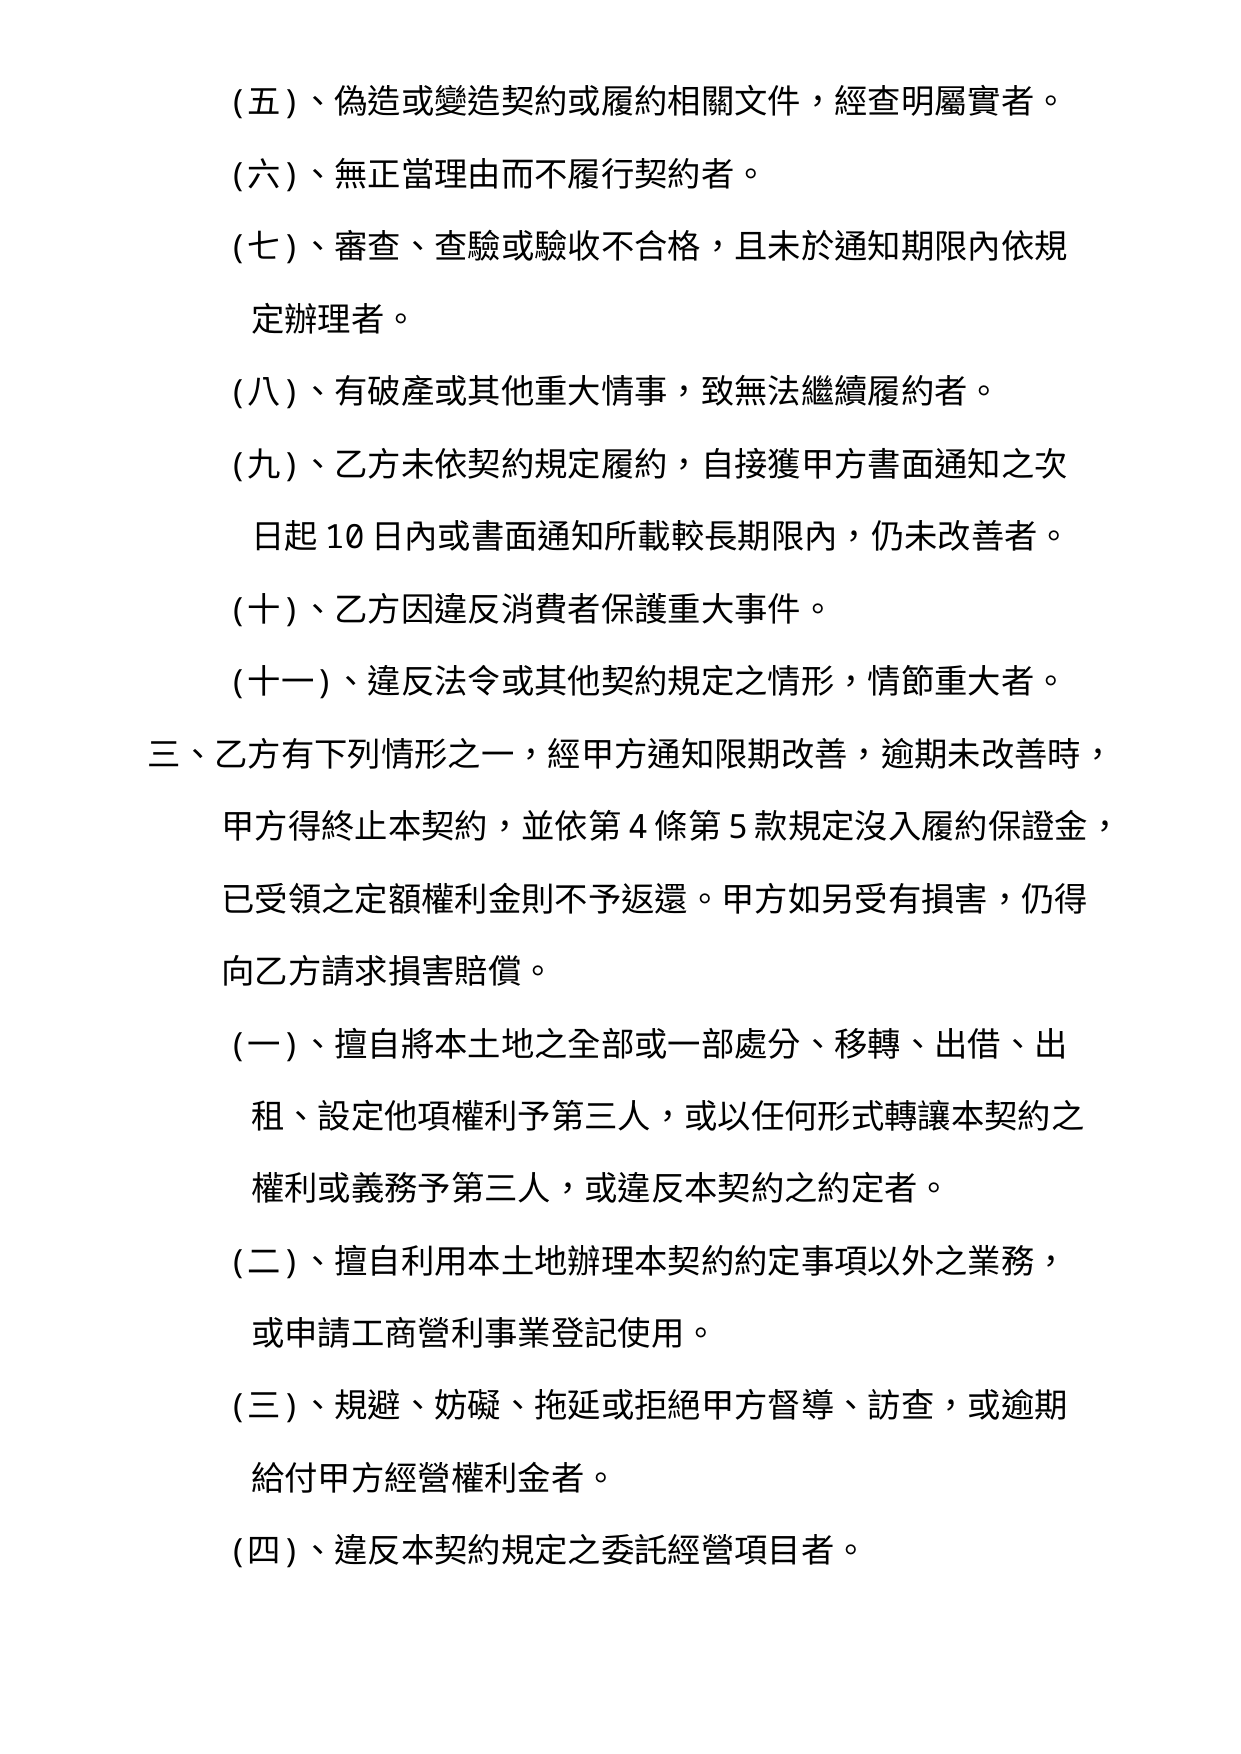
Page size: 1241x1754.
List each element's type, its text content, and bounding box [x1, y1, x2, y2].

text (二)、擅自利用本土地辦理本契約約定事項以外之業務，或申請工商營利事業登記使用。 [148, 1234, 1093, 1355]
text (十)、乙方因違反消費者保護重大事件。 [148, 583, 1093, 631]
text (四)、違反本契約規定之委託經營項目者。 [148, 1524, 1093, 1572]
text (一)、擅自將本土地之全部或一部處分、移轉、出借、出租、設定他項權利予第三人，或以任何形式轉讓本契約之權利或義務予第三人，或違反本契約之約定者。 [148, 1017, 1093, 1210]
text 三、乙方有下列情形之一，經甲方通知限期改善，逾期未改善時，甲方得終止本契約，並依第4條第5款規定沒入履約保證金，已受領之定額權利金則不予返還。甲方如另受有損害，仍得向乙方請求損害賠償。 [148, 728, 1093, 993]
text (三)、規避、妨礙、拖延或拒絕甲方督導、訪查，或逾期給付甲方經營權利金者。 [148, 1379, 1093, 1500]
text (九)、乙方未依契約規定履約，自接獲甲方書面通知之次日起10日內或書面通知所載較長期限內，仍未改善者。 [148, 438, 1093, 558]
text (十一)、違反法令或其他契約規定之情形，情節重大者。 [148, 655, 1093, 704]
text (六)、無正當理由而不履行契約者。 [148, 148, 1093, 196]
text (八)、有破產或其他重大情事，致無法繼續履約者。 [148, 365, 1093, 413]
text (七)、審查、查驗或驗收不合格，且未於通知期限內依規定辦理者。 [148, 220, 1093, 341]
text (五)、偽造或變造契約或履約相關文件，經查明屬實者。 [148, 75, 1093, 123]
